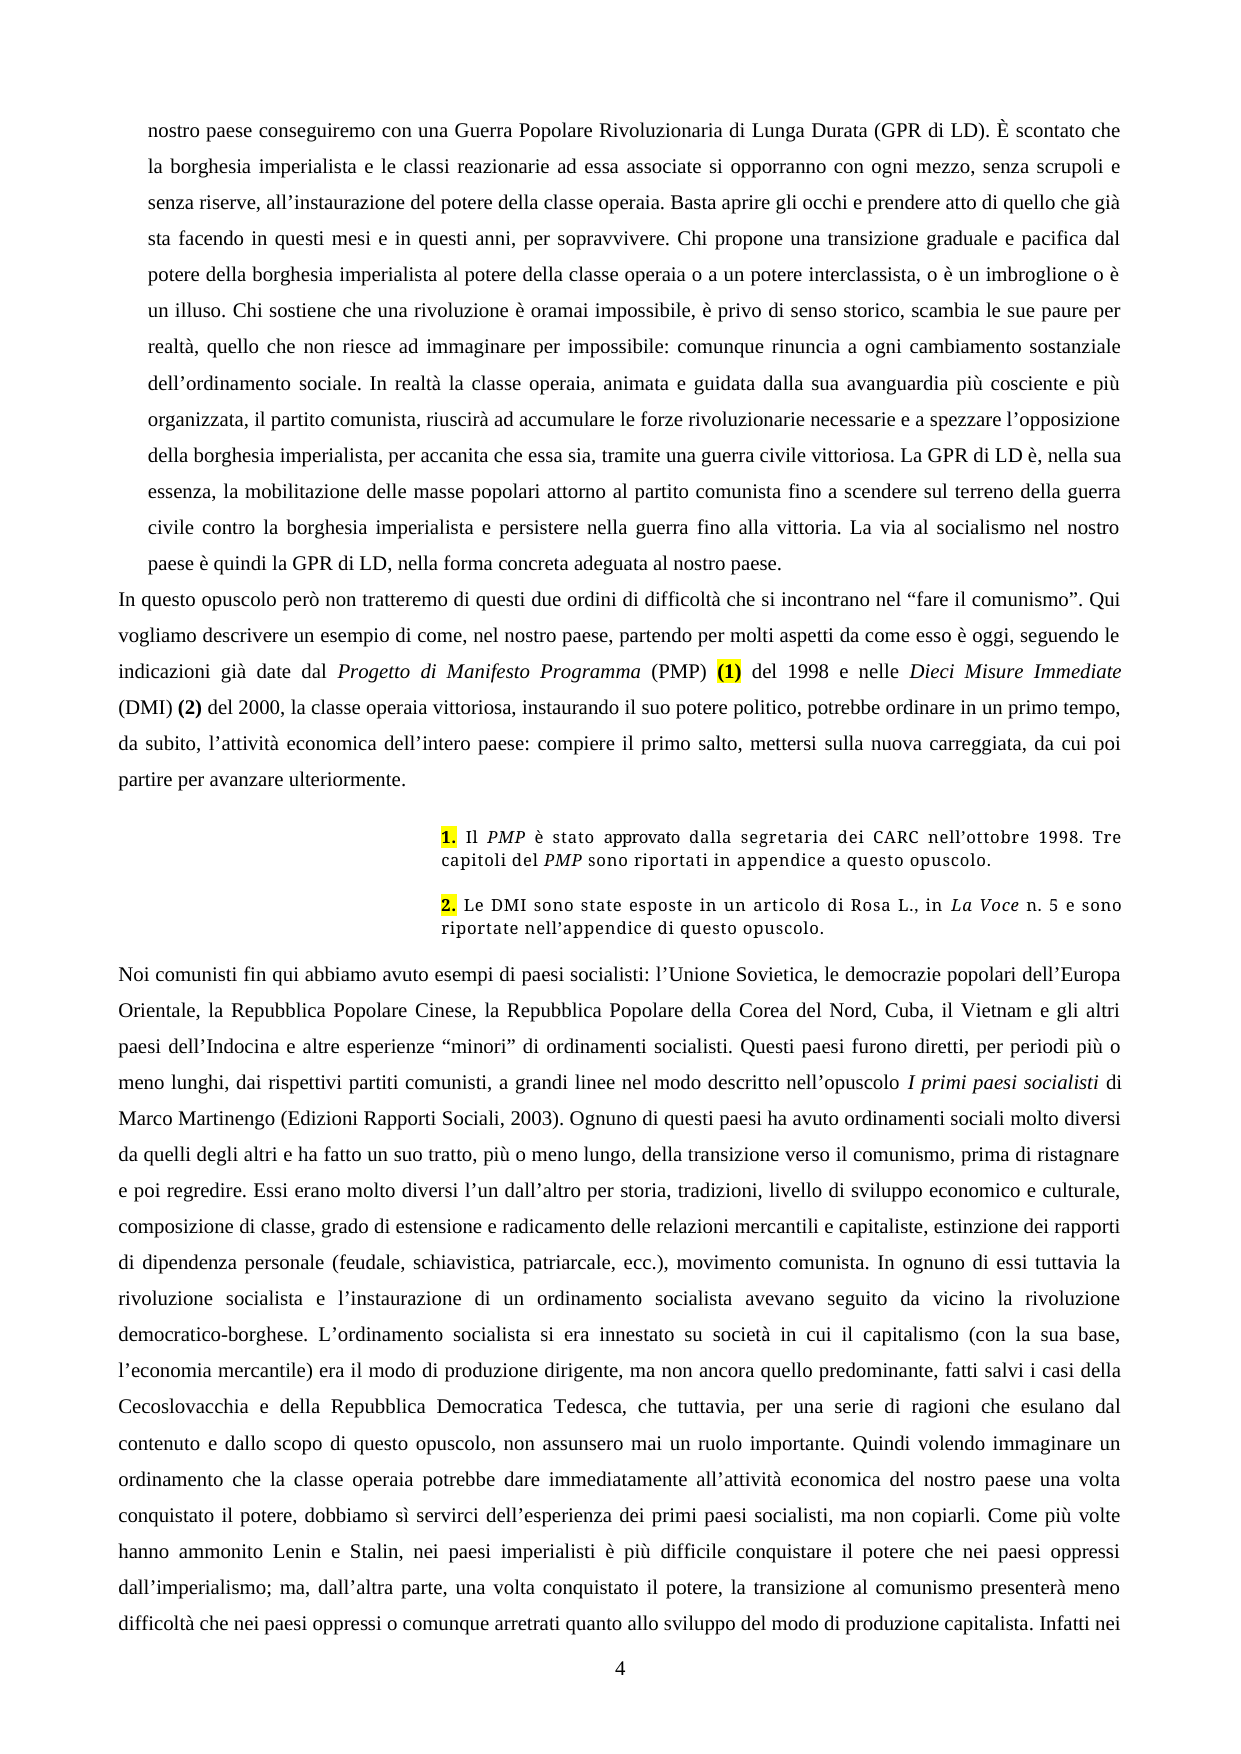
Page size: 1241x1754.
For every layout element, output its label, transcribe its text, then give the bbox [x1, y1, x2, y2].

text nostro paese conseguiremo con una Guerra Popolare Rivoluzionaria di Lunga Durata (GPR di LD). È scontato che la borghesia imperialista e le classi reazionarie ad essa associate si opporranno con ogni mezzo, senza scrupoli e senza riserve, all’instaurazione del potere della classe operaia. Basta aprire gli occhi e prendere atto di quello che già sta facendo in questi mesi e in questi anni, per sopravvivere. Chi propone una transizione graduale e pacifica dal potere della borghesia imperialista al potere della classe operaia o a un potere interclassista, o è un imbroglione o è un illuso. Chi sostiene che una rivoluzione è oramai impossibile, è privo di senso storico, scambia le sue paure per realtà, quello che non riesce ad immaginare per impossibile: comunque rinuncia a ogni cambiamento sostanziale dell’ordinamento sociale. In realtà la classe operaia, animata e guidata dalla sua avanguardia più cosciente e più organizzata, il partito comunista, riuscirà ad accumulare le forze rivoluzionarie necessarie e a spezzare l’opposizione della borghesia imperialista, per accanita che essa sia, tramite una guerra civile vittoriosa. La GPR di LD è, nella sua essenza, la mobilitazione delle masse popolari attorno al partito comunista fino a scendere sul terreno della guerra civile contro la borghesia imperialista e persistere nella guerra fino alla vittoria. La via al socialismo nel nostro paese è quindi la GPR di LD, nella forma concreta adeguata al nostro paese. [148, 118, 1122, 575]
text In questo opuscolo però non tratteremo di questi due ordini di difficoltà che si incontrano nel “fare il comunismo”. Qui vogliamo descrivere un esempio di come, nel nostro paese, partendo per molti aspetti da come esso è oggi, seguendo le indicazioni già date dal Progetto di Manifesto Programma (PMP) (1) del 1998 e nelle Dieci Misure Immediate (DMI) (2) del 2000, la classe operaia vittoriosa, instaurando il suo potere politico, potrebbe ordinare in un primo tempo, da subito, l’attività economica dell’intero paese: compiere il primo salto, mettersi sulla nuova carreggiata, da cui poi partire per avanzare ulteriormente. [118, 587, 1122, 791]
text Noi comunisti fin qui abbiamo avuto esempi di paesi socialisti: l’Unione Sovietica, le democrazie popolari dell’Europa Orientale, la Repubblica Popolare Cinese, la Repubblica Popolare della Corea del Nord, Cuba, il Vietnam e gli altri paesi dell’Indocina e altre esperienze “minori” di ordinamenti socialisti. Questi paesi furono diretti, per periodi più o meno lunghi, dai rispettivi partiti comunisti, a grandi linee nel modo descritto nell’opuscolo I primi paesi socialisti di Marco Martinengo (Edizioni Rapporti Sociali, 2003). Ognuno di questi paesi ha avuto ordinamenti sociali molto diversi da quelli degli altri e ha fatto un suo tratto, più o meno lungo, della transizione verso il comunismo, prima di ristagnare e poi regredire. Essi erano molto diversi l’un dall’altro per storia, tradizioni, livello di sviluppo economico e culturale, composizione di classe, grado di estensione e radicamento delle relazioni mercantili e capitaliste, estinzione dei rapporti di dipendenza personale (feudale, schiavistica, patriarcale, ecc.), movimento comunista. In ognuno di essi tuttavia la rivoluzione socialista e l’instaurazione di un ordinamento socialista avevano seguito da vicino la rivoluzione democratico-borghese. L’ordinamento socialista si era innestato su società in cui il capitalismo (con la sua base, l’economia mercantile) era il modo di produzione dirigente, ma non ancora quello predominante, fatti salvi i casi della Cecoslovacchia e della Repubblica Democratica Tedesca, che tuttavia, per una serie di ragioni che esulano dal contenuto e dallo scopo di questo opuscolo, non assunsero mai un ruolo importante. Quindi volendo immaginare un ordinamento che la classe operaia potrebbe dare immediatamente all’attività economica del nostro paese una volta conquistato il potere, dobbiamo sì servirci dell’esperienza dei primi paesi socialisti, ma non copiarli. Come più volte hanno ammonito Lenin e Stalin, nei paesi imperialisti è più difficile conquistare il potere che nei paesi oppressi dall’imperialismo; ma, dall’altra parte, una volta conquistato il potere, la transizione al comunismo presenterà meno difficoltà che nei paesi oppressi o comunque arretrati quanto allo sviluppo del modo di produzione capitalista. Infatti nei [118, 962, 1122, 1635]
text 2. Le DMI sono state esposte in un articolo di Rosa L., in La Voce n. 5 e sono riportate nell’appendice di questo opuscolo. [441, 894, 1122, 939]
text 1. Il PMP è stato approvato dalla segretaria dei CARC nell’ottobre 1998. Tre capitoli del PMP sono riportati in appendice a questo opuscolo. [441, 826, 1122, 871]
